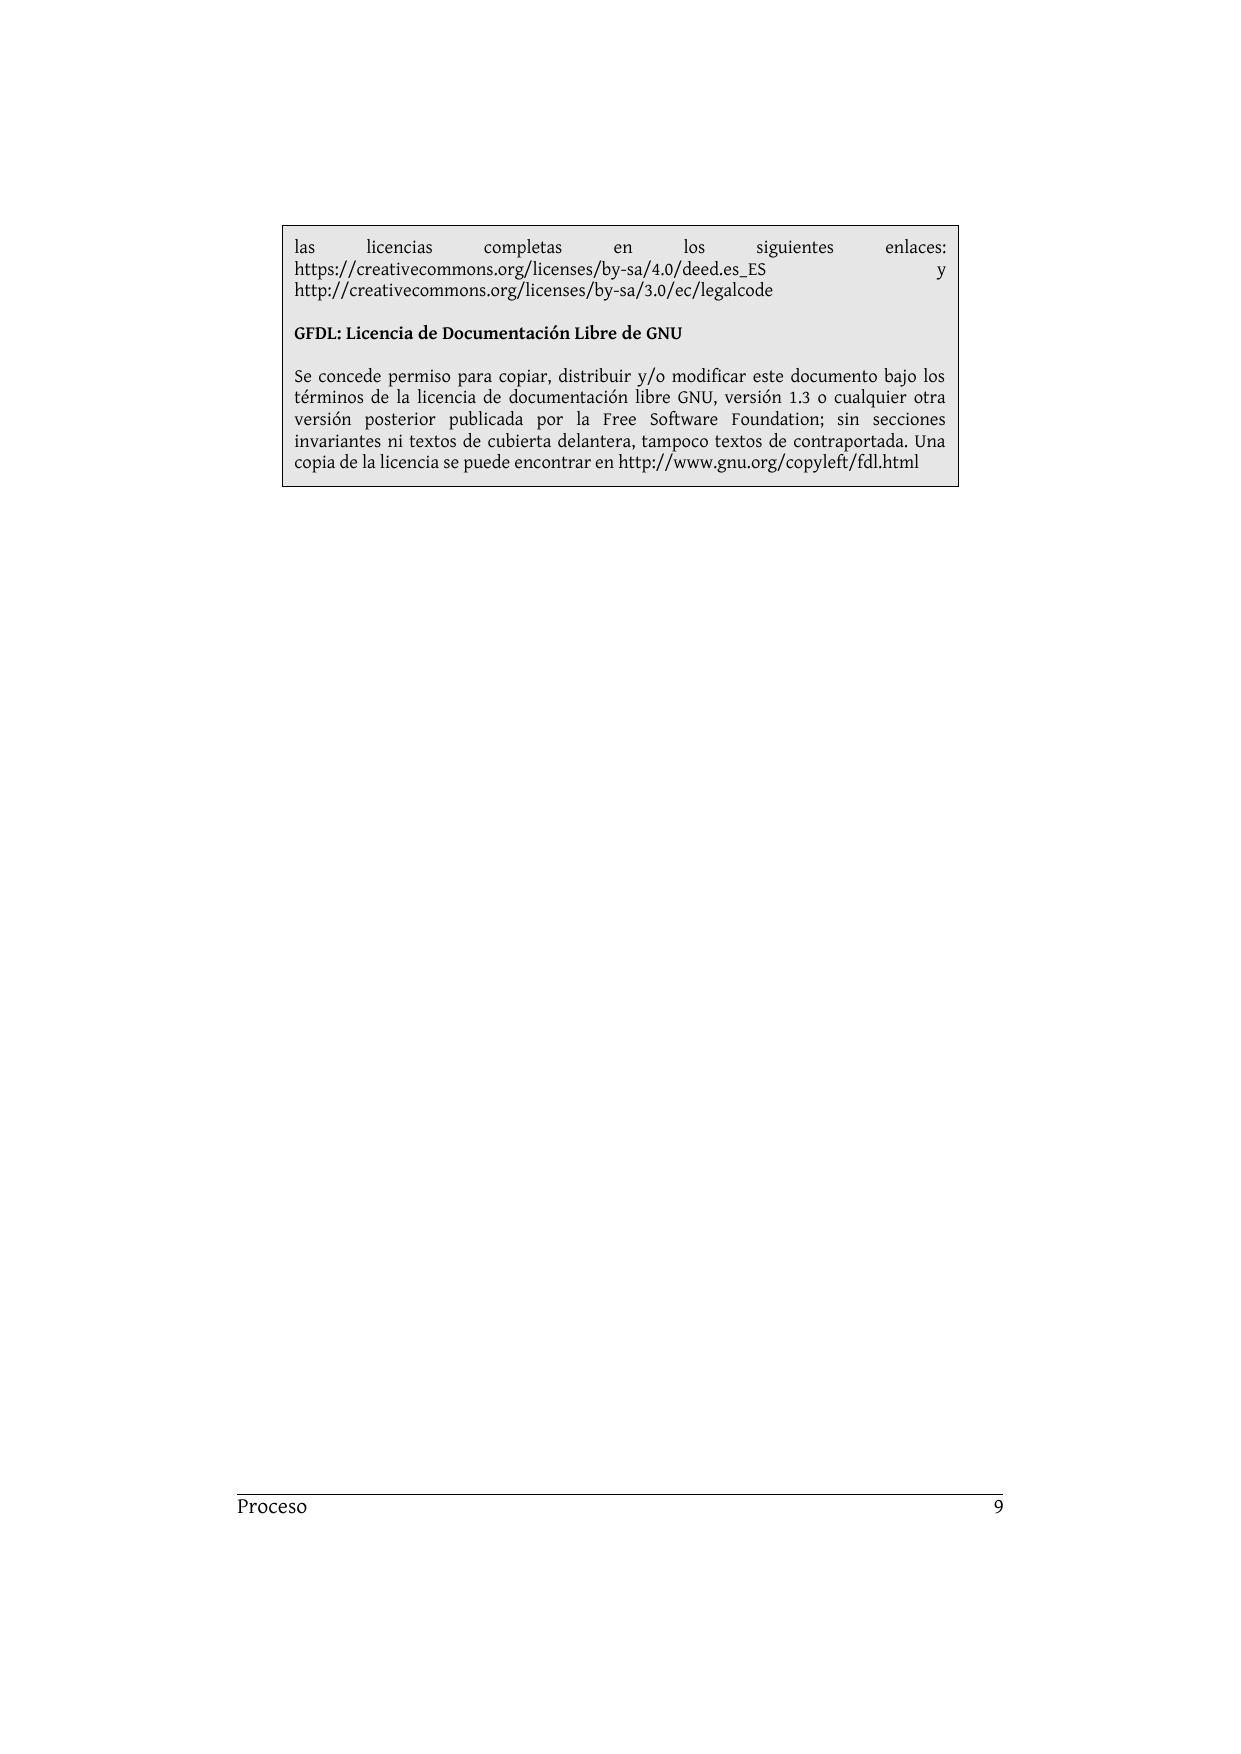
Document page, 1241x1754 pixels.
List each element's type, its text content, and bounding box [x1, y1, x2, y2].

text Se concede permiso para copiar, distribuir y/o modificar este documento bajo los términos de la licencia de documentación libre GNU, versión 1.3 o cualquier otra versión posterior publicada por la Free Software Foundation; sin secciones invariantes ni textos de cubierta delantera, tampoco textos de contraportada. Una copia de la licencia se puede encontrar en http://www.gnu.org/copyleft/fdl.html [283, 354, 958, 486]
text GFDL: Licencia de Documentación Libre de GNU [283, 311, 958, 345]
text las licencias completas en los siguientes enlaces: https://creativecommons.org/licenses/by-sa/4.0/deed.es_ES y http://creativecommons.org/licenses/by-sa/3.0/ec/legalcode [283, 226, 958, 302]
